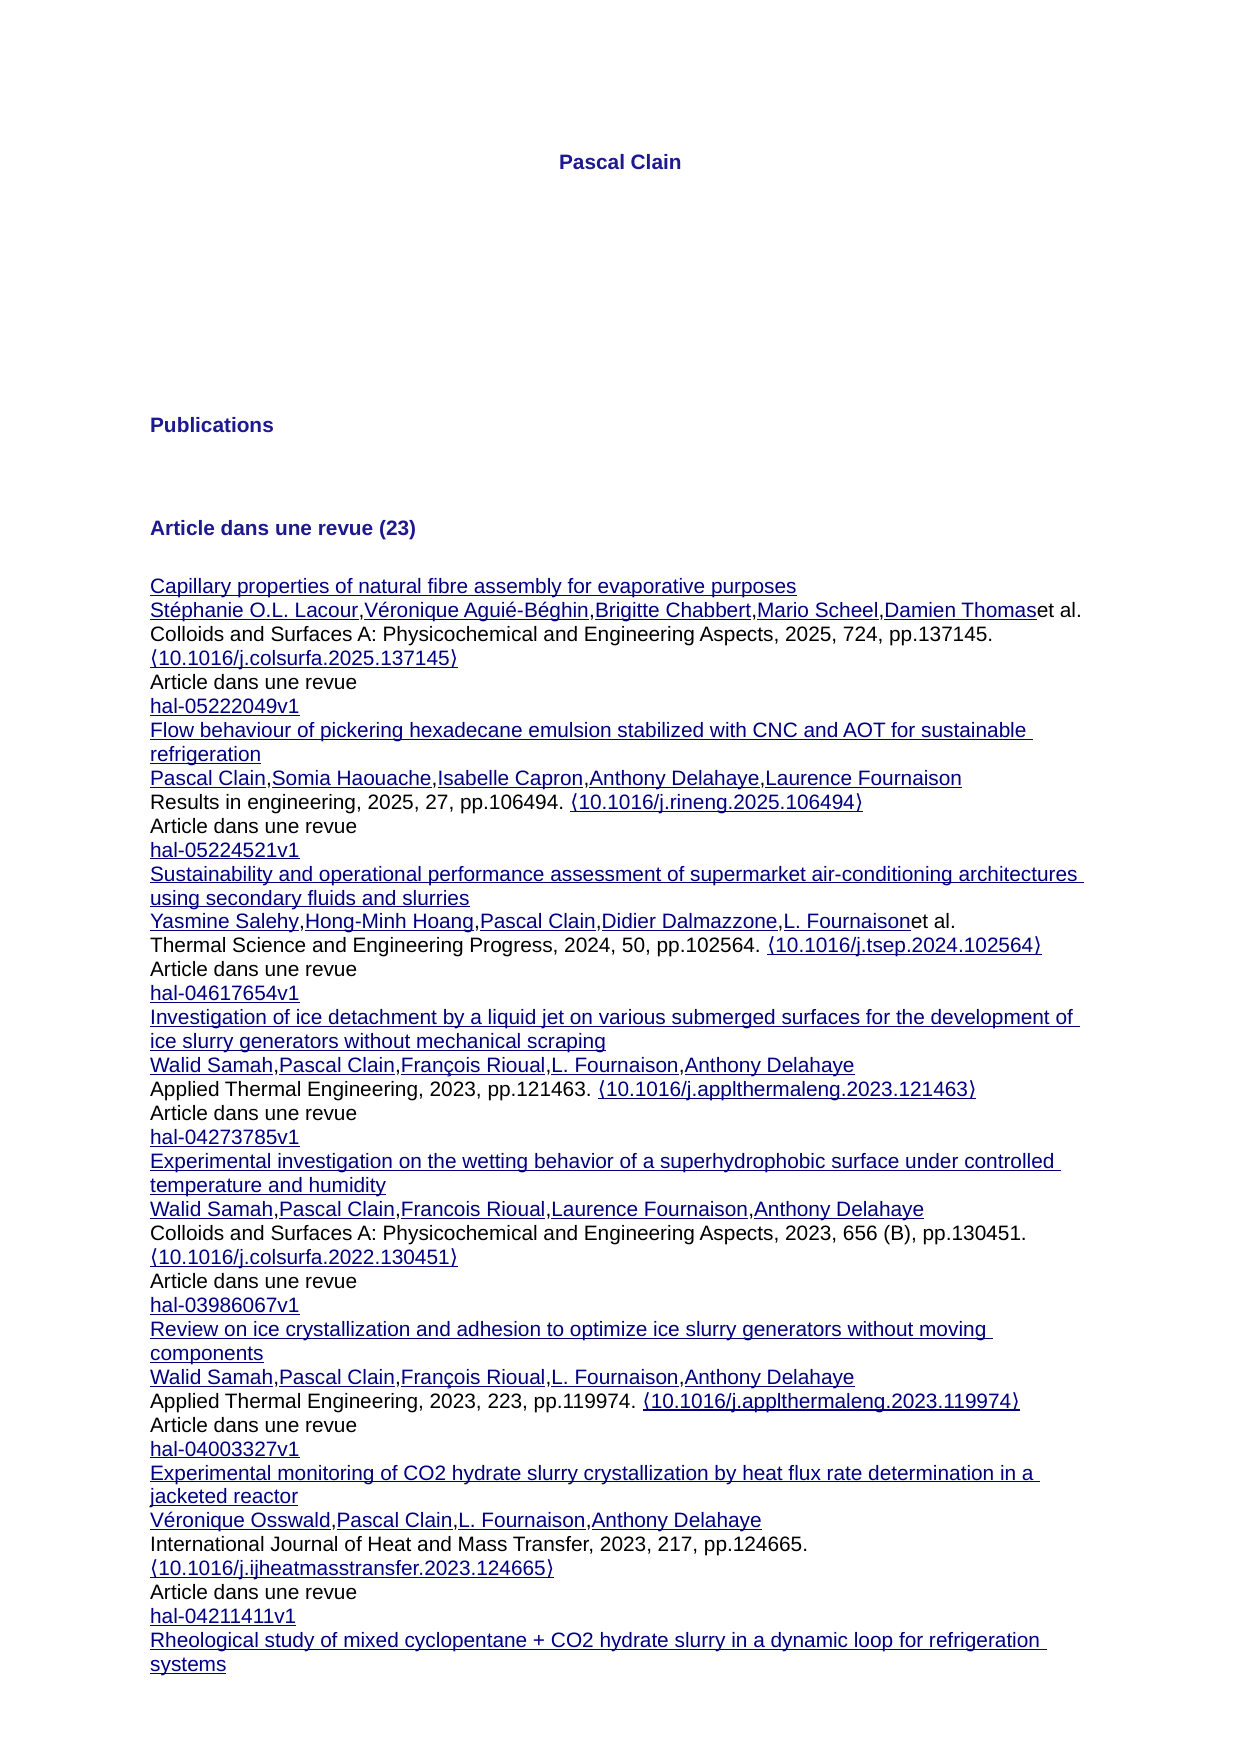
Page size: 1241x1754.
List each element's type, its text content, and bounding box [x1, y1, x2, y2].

table_header Capillary properties of natural fibre assembly for evaporative purposes Stéphanie O.L. Lacour,Véronique Aguié-Béghin,Brigitte Chabbert,Mario Scheel,Damien Thomaset al. Colloids and Surfaces A: Physicochemical and Engineering Aspects, 2025, 724, pp.137145. ⟨10.1016/j.colsurfa.2025.137145⟩ Article dans une revue hal-05222049v1 [150, 574, 1090, 718]
table_cell Experimental investigation on the wetting behavior of a superhydrophobic surface under controlled temperature and humidity Walid Samah,Pascal Clain,Francois Rioual,Laurence Fournaison,Anthony Delahaye Colloids and Surfaces A: Physicochemical and Engineering Aspects, 2023, 656 (B), pp.130451. ⟨10.1016/j.colsurfa.2022.130451⟩ Article dans une revue hal-03986067v1 [150, 1149, 1090, 1317]
table_cell Flow behaviour of pickering hexadecane emulsion stabilized with CNC and AOT for sustainable refrigeration Pascal Clain,Somia Haouache,Isabelle Capron,Anthony Delahaye,Laurence Fournaison Results in engineering, 2025, 27, pp.106494. ⟨10.1016/j.rineng.2025.106494⟩ Article dans une revue hal-05224521v1 [150, 718, 1090, 861]
subtitle Pascal Clain [150, 150, 1090, 174]
subtitle Publications [150, 412, 1090, 436]
table_cell Rheological study of mixed cyclopentane + CO2 hydrate slurry in a dynamic loop for refrigeration systems [150, 1628, 1090, 1676]
table_cell Review on ice crystallization and adhesion to optimize ice slurry generators without moving components Walid Samah,Pascal Clain,François Rioual,L. Fournaison,Anthony Delahaye Applied Thermal Engineering, 2023, 223, pp.119974. ⟨10.1016/j.applthermaleng.2023.119974⟩ Article dans une revue hal-04003327v1 [150, 1317, 1090, 1460]
table_cell Sustainability and operational performance assessment of supermarket air-conditioning architectures using secondary fluids and slurries Yasmine Salehy,Hong-Minh Hoang,Pascal Clain,Didier Dalmazzone,L. Fournaisonet al. Thermal Science and Engineering Progress, 2024, 50, pp.102564. ⟨10.1016/j.tsep.2024.102564⟩ Article dans une revue hal-04617654v1 [150, 861, 1090, 1005]
table_cell Experimental monitoring of CO2 hydrate slurry crystallization by heat flux rate determination in a jacketed reactor Véronique Osswald,Pascal Clain,L. Fournaison,Anthony Delahaye International Journal of Heat and Mass Transfer, 2023, 217, pp.124665. ⟨10.1016/j.ijheatmasstransfer.2023.124665⟩ Article dans une revue hal-04211411v1 [150, 1460, 1090, 1628]
table_cell Investigation of ice detachment by a liquid jet on various submerged surfaces for the development of ice slurry generators without mechanical scraping Walid Samah,Pascal Clain,François Rioual,L. Fournaison,Anthony Delahaye Applied Thermal Engineering, 2023, pp.121463. ⟨10.1016/j.applthermaleng.2023.121463⟩ Article dans une revue hal-04273785v1 [150, 1005, 1090, 1149]
subtitle Article dans une revue (23) [150, 516, 1090, 539]
